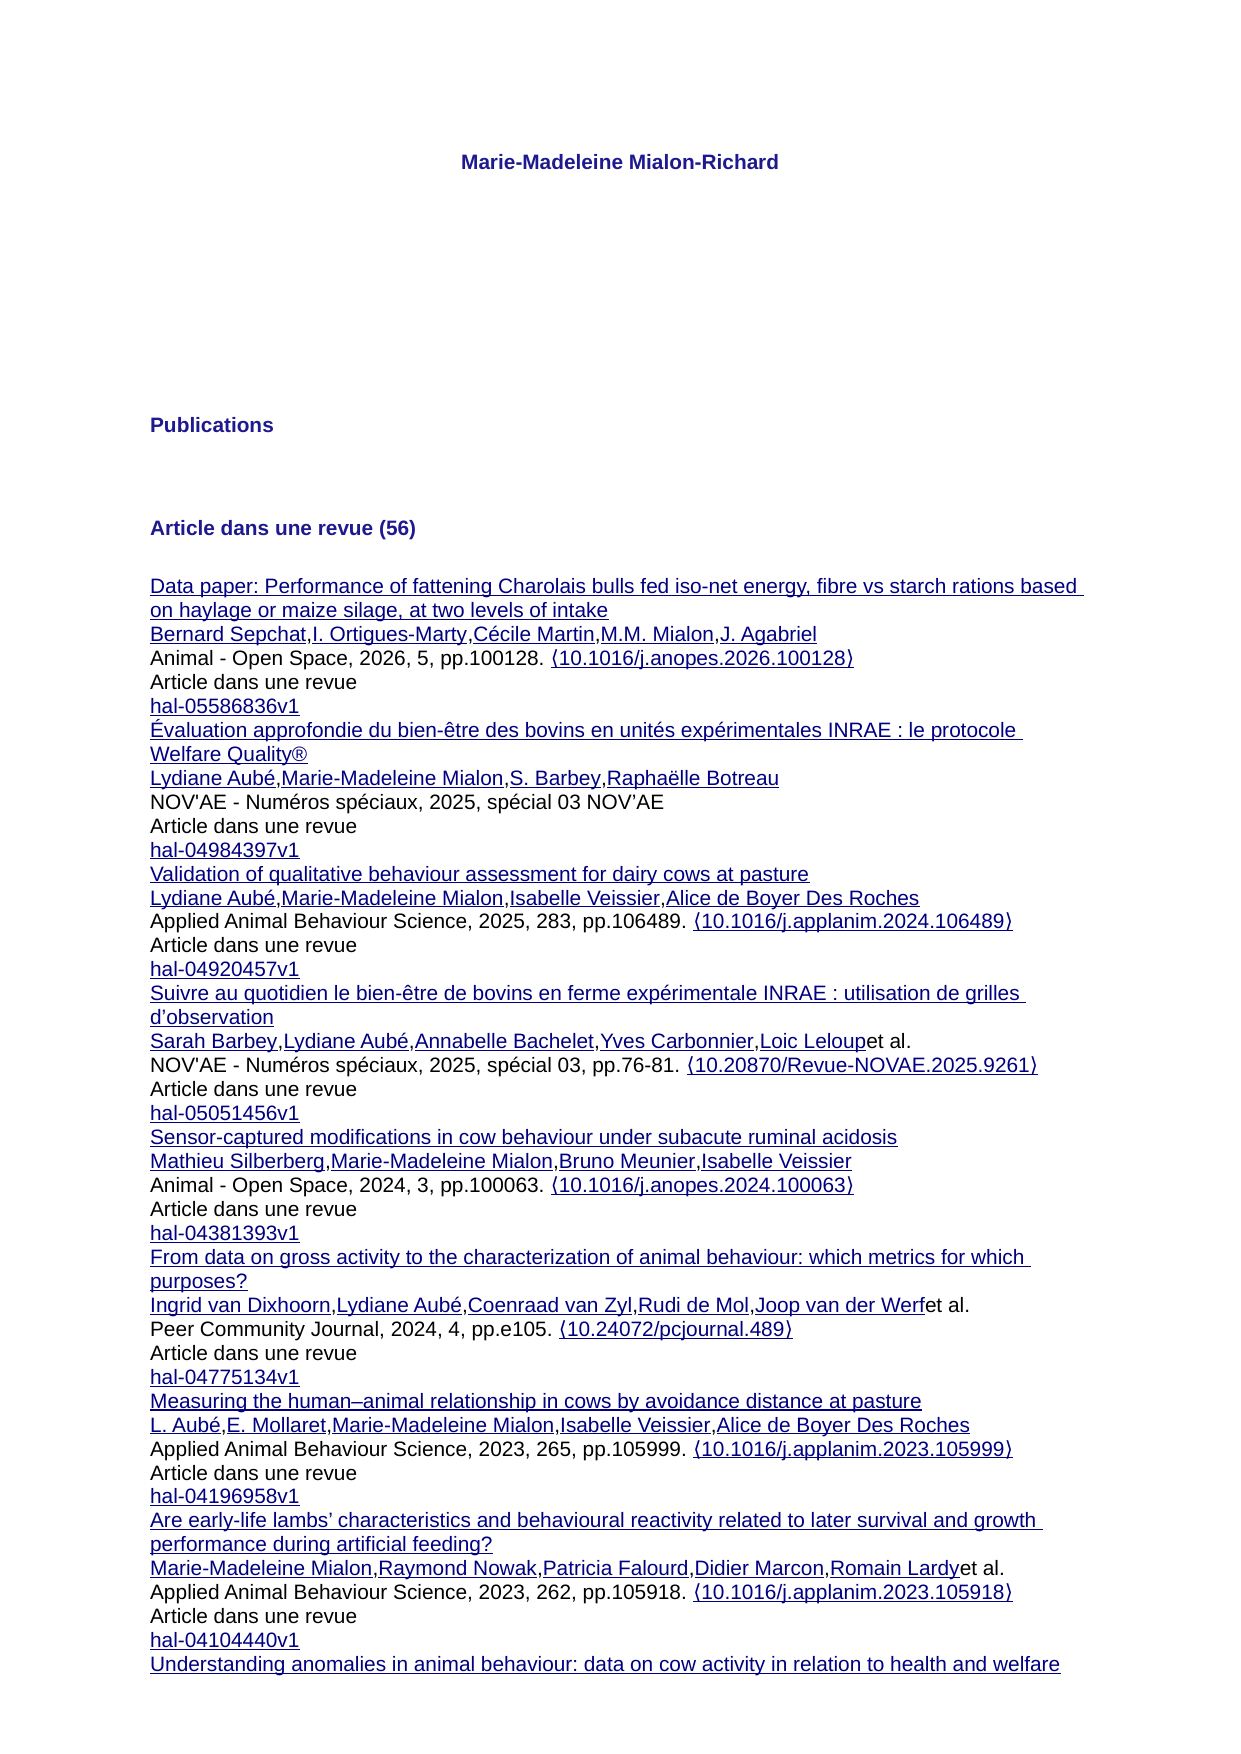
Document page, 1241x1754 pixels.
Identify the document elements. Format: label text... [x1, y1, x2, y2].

subtitle Article dans une revue (56) [150, 516, 1090, 539]
table_cell Sensor-captured modifications in cow behaviour under subacute ruminal acidosis Mathieu Silberberg,Marie-Madeleine Mialon,Bruno Meunier,Isabelle Veissier Animal - Open Space, 2024, 3, pp.100063. ⟨10.1016/j.anopes.2024.100063⟩ Article dans une revue hal-04381393v1 [150, 1125, 1090, 1245]
table_cell From data on gross activity to the characterization of animal behaviour: which metrics for which purposes? Ingrid van Dixhoorn,Lydiane Aubé,Coenraad van Zyl,Rudi de Mol,Joop van der Werfet al. Peer Community Journal, 2024, 4, pp.e105. ⟨10.24072/pcjournal.489⟩ Article dans une revue hal-04775134v1 [150, 1245, 1090, 1388]
subtitle Publications [150, 412, 1090, 436]
table_cell Understanding anomalies in animal behaviour: data on cow activity in relation to health and welfare [150, 1652, 1090, 1676]
table_cell Measuring the human–animal relationship in cows by avoidance distance at pasture L. Aubé,E. Mollaret,Marie-Madeleine Mialon,Isabelle Veissier,Alice de Boyer Des Roches Applied Animal Behaviour Science, 2023, 265, pp.105999. ⟨10.1016/j.applanim.2023.105999⟩ Article dans une revue hal-04196958v1 [150, 1389, 1090, 1508]
table_header Data paper: Performance of fattening Charolais bulls fed iso-net energy, fibre vs starch rations based on haylage or maize silage, at two levels of intake Bernard Sepchat,I. Ortigues-Marty,Cécile Martin,M.M. Mialon,J. Agabriel Animal - Open Space, 2026, 5, pp.100128. ⟨10.1016/j.anopes.2026.100128⟩ Article dans une revue hal-05586836v1 [150, 574, 1090, 718]
table_cell Suivre au quotidien le bien-être de bovins en ferme expérimentale INRAE : utilisation de grilles d’observation Sarah Barbey,Lydiane Aubé,Annabelle Bachelet,Yves Carbonnier,Loic Leloupet al. NOV'AE - Numéros spéciaux, 2025, spécial 03, pp.76-81. ⟨10.20870/Revue-NOVAE.2025.9261⟩ Article dans une revue hal-05051456v1 [150, 981, 1090, 1125]
table_cell Are early-life lambs’ characteristics and behavioural reactivity related to later survival and growth performance during artificial feeding? Marie-Madeleine Mialon,Raymond Nowak,Patricia Falourd,Didier Marcon,Romain Lardyet al. Applied Animal Behaviour Science, 2023, 262, pp.105918. ⟨10.1016/j.applanim.2023.105918⟩ Article dans une revue hal-04104440v1 [150, 1508, 1090, 1652]
subtitle Marie-Madeleine Mialon-Richard [150, 150, 1090, 174]
table_cell Validation of qualitative behaviour assessment for dairy cows at pasture Lydiane Aubé,Marie-Madeleine Mialon,Isabelle Veissier,Alice de Boyer Des Roches Applied Animal Behaviour Science, 2025, 283, pp.106489. ⟨10.1016/j.applanim.2024.106489⟩ Article dans une revue hal-04920457v1 [150, 861, 1090, 981]
table_cell Évaluation approfondie du bien-être des bovins en unités expérimentales INRAE : le protocole Welfare Quality® Lydiane Aubé,Marie-Madeleine Mialon,S. Barbey,Raphaëlle Botreau NOV'AE - Numéros spéciaux, 2025, spécial 03 NOV’AE Article dans une revue hal-04984397v1 [150, 718, 1090, 861]
